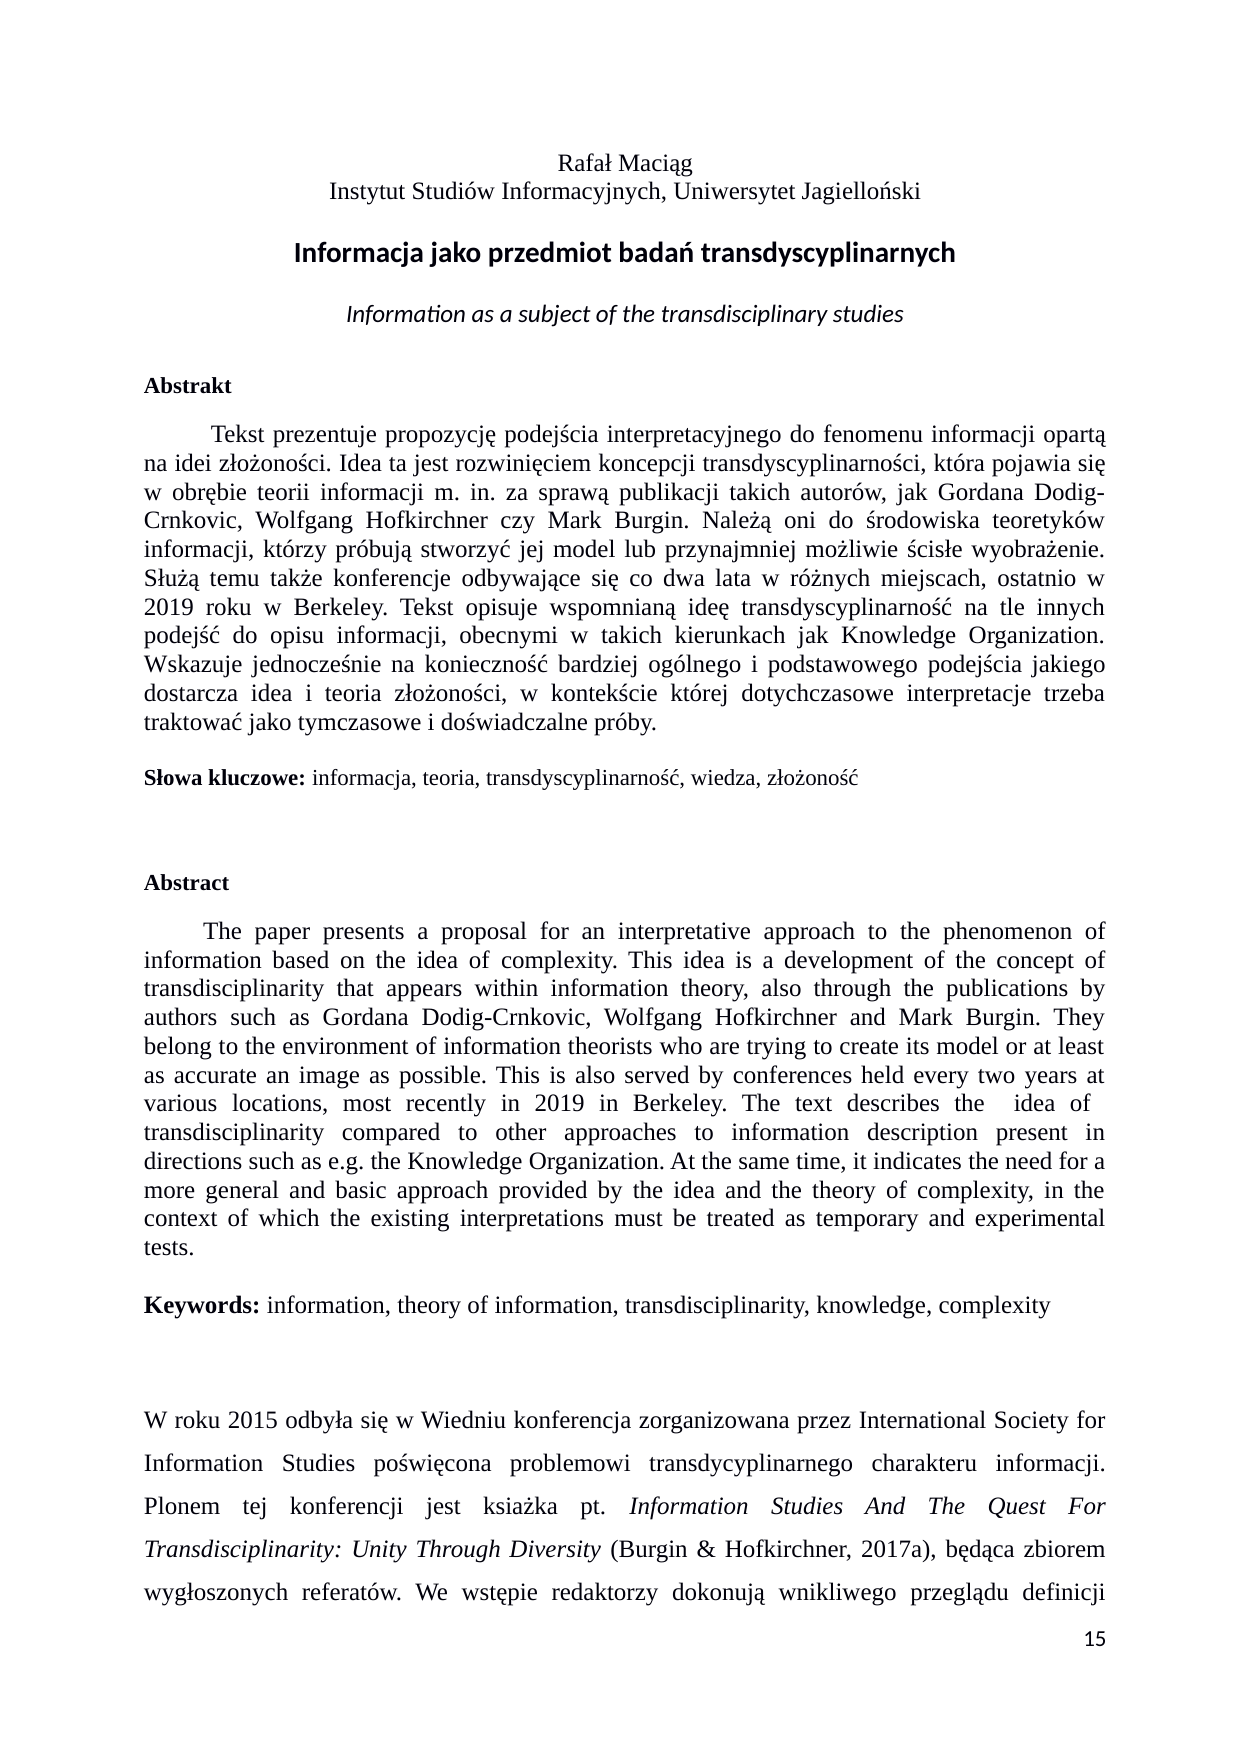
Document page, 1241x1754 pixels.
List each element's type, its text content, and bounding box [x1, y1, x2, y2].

subtitle Information as a subject of the transdisciplinary studies [144, 298, 1106, 329]
subtitle Abstract [144, 869, 1106, 895]
subtitle Abstrakt [144, 372, 1106, 398]
subtitle Informacja jako przedmiot badań transdyscyplinarnych [144, 234, 1106, 269]
text W roku 2015 odbyła się w Wiedniu konferencja zorganizowana przez International Society for Information Studies poświęcona problemowi transdycyplinarnego charakteru informacji. Plonem tej konferencji jest ksiażka pt. Information Studies And The Quest For Transdisciplinarity: Unity Through Diversity (Burgin & Hofkirchner, 2017a), będąca zbiorem wygłoszonych referatów. We wstępie redaktorzy dokonują wnikliwego przeglądu definicji [144, 1405, 1106, 1606]
text The paper presents a proposal for an interpretative approach to the phenomenon of information based on the idea of ​​complexity. This idea is a development of the concept of transdisciplinarity that appears within information theory, also through the publications by authors such as Gordana Dodig-Crnkovic, Wolfgang Hofkirchner and Mark Burgin. They belong to the environment of information theorists who are trying to create its model or at least as accurate an image as possible. This is also served by conferences held every two years at various locations, most recently in 2019 in Berkeley. The text describes the idea of ​​transdisciplinarity compared to other approaches to information description present in directions such as e.g. the Knowledge Organization. At the same time, it indicates the need for a more general and basic approach provided by the idea and the theory of complexity, in the context of which the existing interpretations must be treated as temporary and experimental tests. [144, 916, 1106, 1261]
text Rafał Maciąg [144, 148, 1106, 176]
text Tekst prezentuje propozycję podejścia interpretacyjnego do fenomenu informacji opartą na idei złożoności. Idea ta jest rozwinięciem koncepcji transdyscyplinarności, która pojawia się w obrębie teorii informacji m. in. za sprawą publikacji takich autorów, jak Gordana Dodig-Crnkovic, Wolfgang Hofkirchner czy Mark Burgin. Należą oni do środowiska teoretyków informacji, którzy próbują stworzyć jej model lub przynajmniej możliwie ścisłe wyobrażenie. Służą temu także konferencje odbywające się co dwa lata w różnych miejscach, ostatnio w 2019 roku w Berkeley. Tekst opisuje wspomnianą ideę transdyscyplinarność na tle innych podejść do opisu informacji, obecnymi w takich kierunkach jak Knowledge Organization. Wskazuje jednocześnie na konieczność bardziej ogólnego i podstawowego podejścia jakiego dostarcza idea i teoria złożoności, w kontekście której dotychczasowe interpretacje trzeba traktować jako tymczasowe i doświadczalne próby. [144, 419, 1106, 735]
text Keywords: information, theory of information, transdisciplinarity, knowledge, complexity [144, 1290, 1106, 1318]
text Instytut Studiów Informacyjnych, Uniwersytet Jagielloński [144, 176, 1106, 205]
subtitle Słowa kluczowe: informacja, teoria, transdyscyplinarność, wiedza, złożoność [144, 764, 1106, 790]
